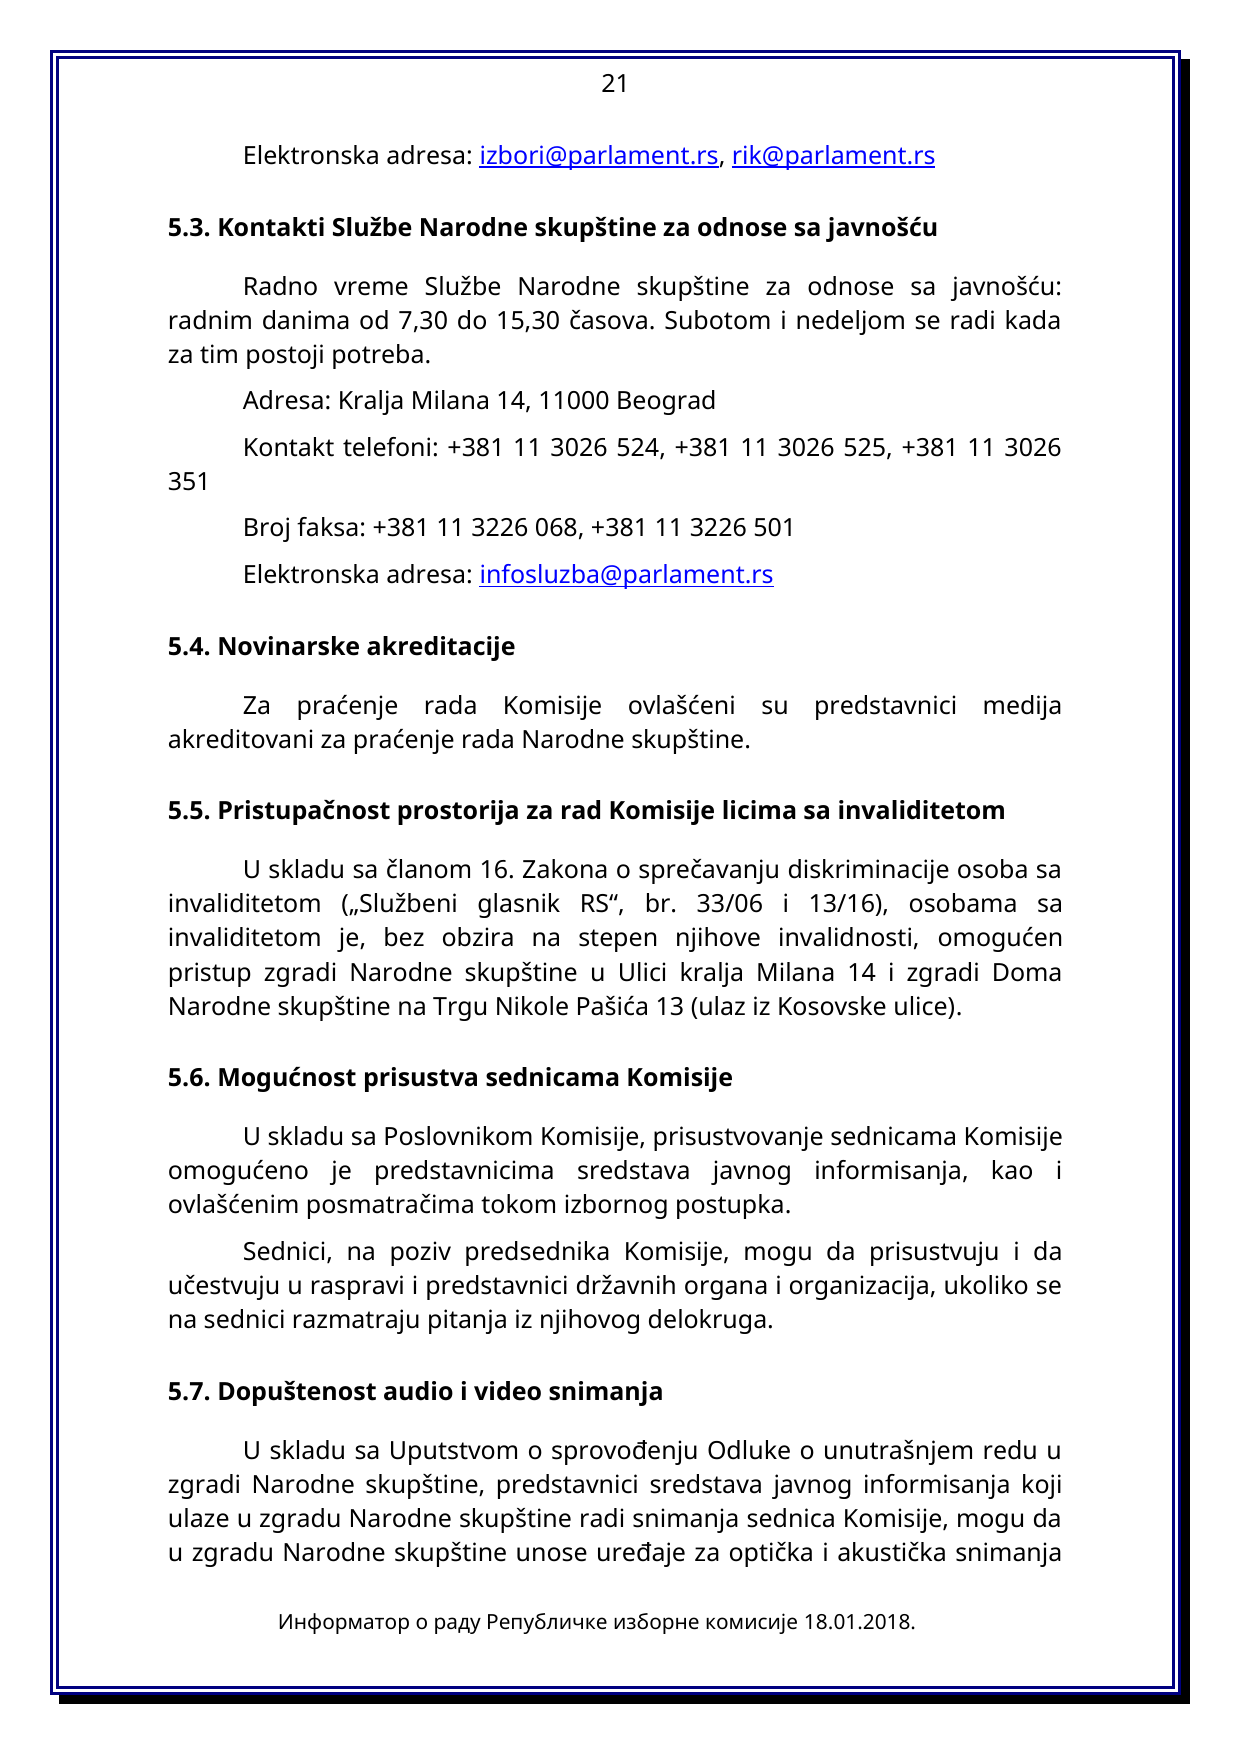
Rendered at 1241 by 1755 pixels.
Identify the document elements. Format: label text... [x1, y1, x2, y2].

text Adresa: Kralja Milana 14, 11000 Beograd [168, 383, 1063, 417]
subtitle 5.5. Pristupačnost prostorija za rad Komisije licima sa invaliditetom [168, 793, 1063, 827]
text Sednici, na poziv predsednika Komisije, mogu da prisustvuju i da učestvuju u raspravi i predstavnici državnih organa i organizacija, ukoliko se na sednici razmatraju pitanja iz njihovog delokruga. [168, 1233, 1063, 1336]
subtitle 5.3. Kontakti Službe Narodne skupštine za odnose sa javnošću [168, 209, 1063, 243]
subtitle 5.4. Novinarske akreditacije [168, 628, 1063, 662]
subtitle 5.6. Mogućnost prisustva sednicama Komisije [168, 1060, 1063, 1094]
text Za praćenje rada Komisije ovlašćeni su predstavnici medija akreditovani za praćenje rada Narodne skupštine. [168, 687, 1063, 755]
text U skladu sa članom 16. Zakona o sprečavanju diskriminacije osoba sa invaliditetom („Službeni glasnik RS“, br. 33/06 i 13/16), osobama sa invaliditetom je, bez obzira na stepen njihove invalidnosti, omogućen pristup zgradi Narodne skupštine u Ulici kralja Milana 14 i zgradi Doma Narodne skupštine na Trgu Nikole Pašića 13 (ulaz iz Kosovske ulice). [168, 852, 1063, 1022]
text U skladu sa Uputstvom o sprovođenju Odluke o unutrašnjem redu u zgradi Narodne skupštine, predstavnici sredstava javnog informisanja koji ulaze u zgradu Narodne skupštine radi snimanja sednica Komisije, mogu da u zgradu Narodne skupštine unose uređaje za optička i akustička snimanja [168, 1432, 1063, 1568]
text Kontakt telefoni: +381 11 3026 524, +381 11 3026 525, +381 11 3026 351 [168, 429, 1063, 498]
text U skladu sa Poslovnikom Komisije, prisustvovanje sednicama Komisije omogućeno je predstavnicima sredstava javnog informisanja, kao i ovlašćenim posmatračima tokom izbornog postupka. [168, 1119, 1063, 1221]
text Elektronska adresa: infosluzba@parlament.rs [168, 557, 1063, 591]
text Elektronska adresa: izbori@parlament.rs, rik@parlament.rs [168, 138, 1063, 172]
subtitle 5.7. Dopuštenost audio i video snimanja [168, 1373, 1063, 1407]
text Radno vreme Službe Narodne skupštine za odnose sa javnošću: radnim danima od 7,30 do 15,30 časova. Subotom i nedeljom se radi kada za tim postoji potreba. [168, 268, 1063, 370]
text Broj faksa: +381 11 3226 068, +381 11 3226 501 [168, 510, 1063, 544]
